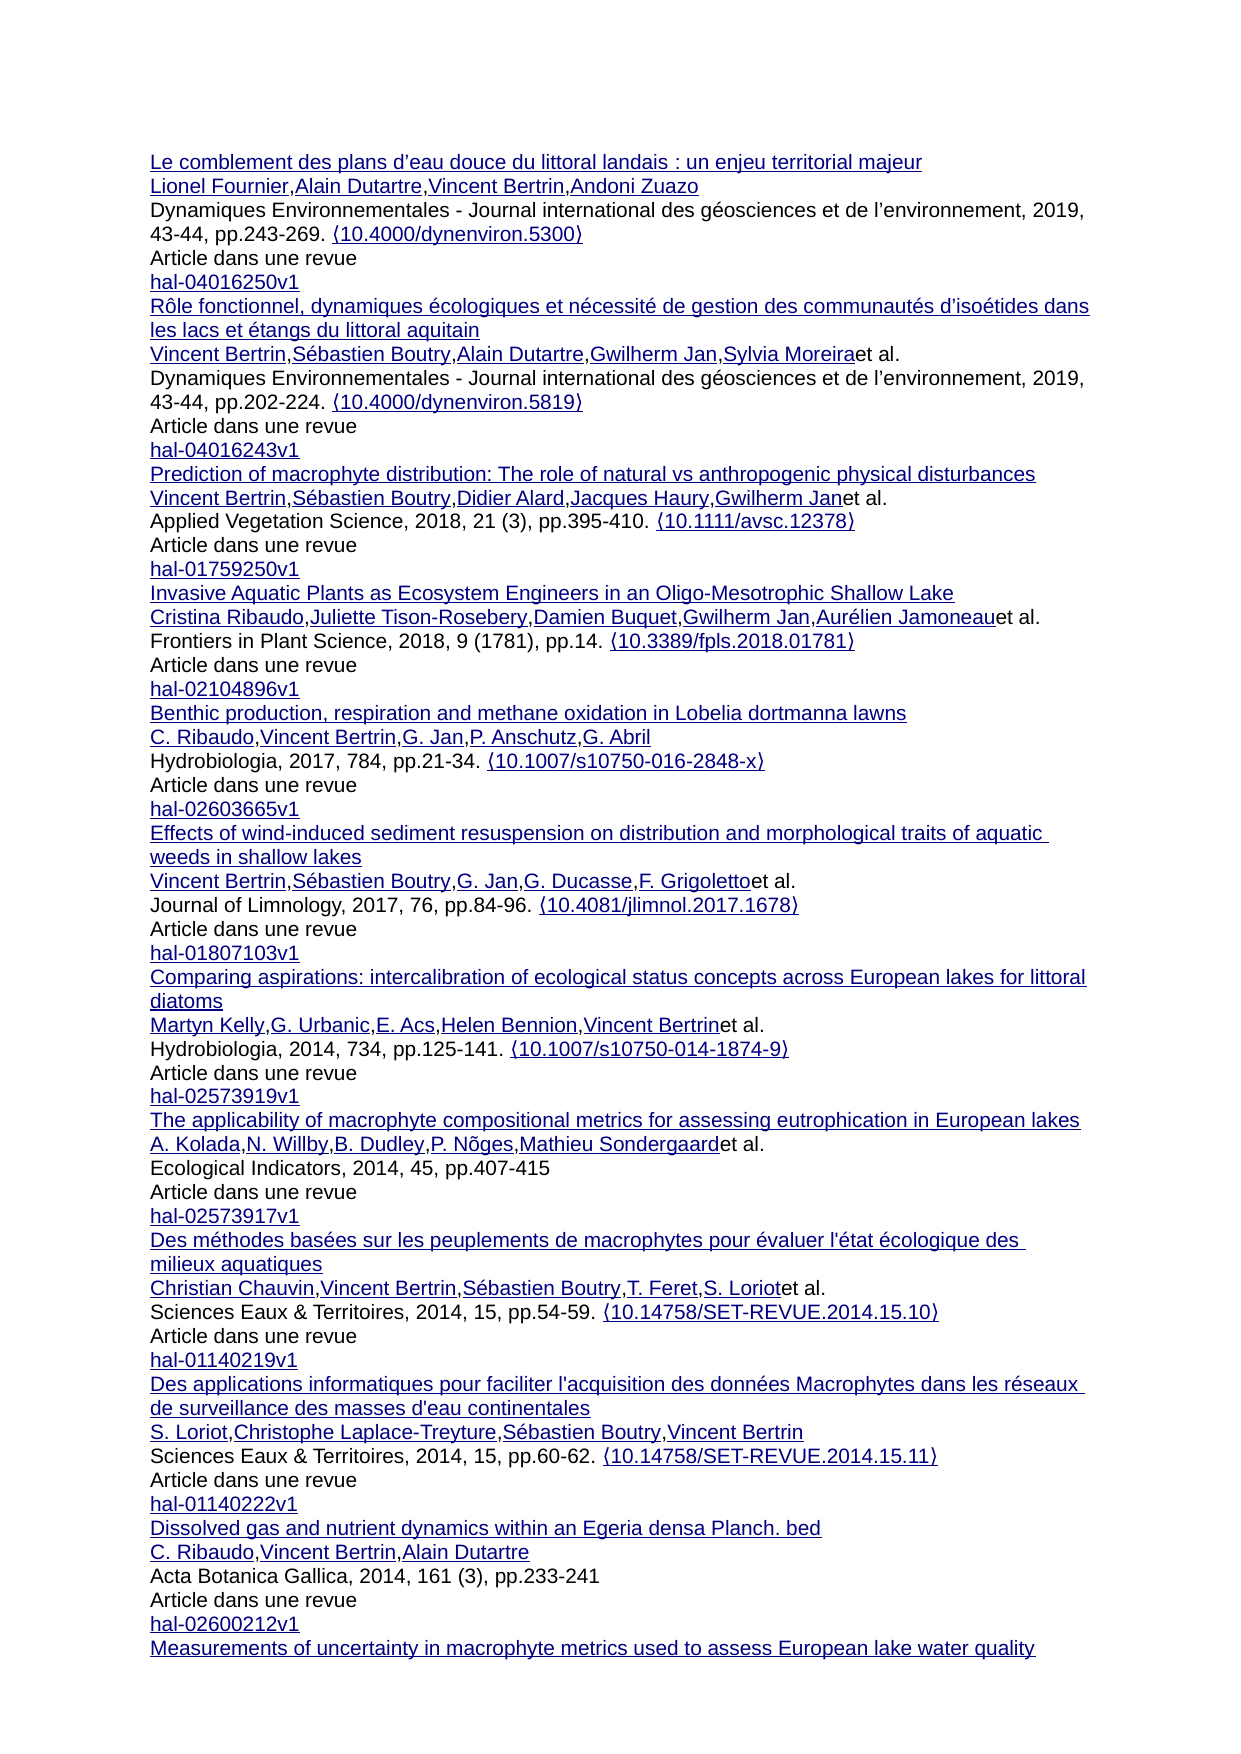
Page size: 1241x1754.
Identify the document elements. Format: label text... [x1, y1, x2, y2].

table_cell Dissolved gas and nutrient dynamics within an Egeria densa Planch. bed C. Ribaudo,Vincent Bertrin,Alain Dutartre Acta Botanica Gallica, 2014, 161 (3), pp.233-241 Article dans une revue hal-02600212v1 [150, 1516, 1090, 1635]
table_cell Measurements of uncertainty in macrophyte metrics used to assess European lake water quality [150, 1635, 1090, 1659]
table_cell Comparing aspirations: intercalibration of ecological status concepts across European lakes for littoral diatoms Martyn Kelly,G. Urbanic,E. Acs,Helen Bennion,Vincent Bertrinet al. Hydrobiologia, 2014, 734, pp.125-141. ⟨10.1007/s10750-014-1874-9⟩ Article dans une revue hal-02573919v1 [150, 965, 1090, 1108]
table_cell les lacs et étangs du littoral aquitain Vincent Bertrin,Sébastien Boutry,Alain Dutartre,Gwilherm Jan,Sylvia Moreiraet al. Dynamiques Environnementales - Journal international des géosciences et de l’environnement, 2019, 43-44, pp.202-224. ⟨10.4000/dynenviron.5819⟩ Article dans une revue hal-04016243v1 [150, 316, 1090, 461]
table_cell Des méthodes basées sur les peuplements de macrophytes pour évaluer l'état écologique des milieux aquatiques Christian Chauvin,Vincent Bertrin,Sébastien Boutry,T. Feret,S. Loriotet al. Sciences Eaux & Territoires, 2014, 15, pp.54-59. ⟨10.14758/SET-REVUE.2014.15.10⟩ Article dans une revue hal-01140219v1 [150, 1228, 1090, 1372]
table_cell Des applications informatiques pour faciliter l'acquisition des données Macrophytes dans les réseaux de surveillance des masses d'eau continentales S. Loriot,Christophe Laplace-Treyture,Sébastien Boutry,Vincent Bertrin Sciences Eaux & Territoires, 2014, 15, pp.60-62. ⟨10.14758/SET-REVUE.2014.15.11⟩ Article dans une revue hal-01140222v1 [150, 1372, 1090, 1516]
table_cell Rôle fonctionnel, dynamiques écologiques et nécessité de gestion des communautés d’isoétides dans [150, 294, 1090, 315]
table_cell Benthic production, respiration and methane oxidation in Lobelia dortmanna lawns C. Ribaudo,Vincent Bertrin,G. Jan,P. Anschutz,G. Abril Hydrobiologia, 2017, 784, pp.21-34. ⟨10.1007/s10750-016-2848-x⟩ Article dans une revue hal-02603665v1 [150, 701, 1090, 821]
table_cell Prediction of macrophyte distribution: The role of natural vs anthropogenic physical disturbances Vincent Bertrin,Sébastien Boutry,Didier Alard,Jacques Haury,Gwilherm Janet al. Applied Vegetation Science, 2018, 21 (3), pp.395-410. ⟨10.1111/avsc.12378⟩ Article dans une revue hal-01759250v1 [150, 461, 1090, 581]
table_cell Effects of wind-induced sediment resuspension on distribution and morphological traits of aquatic weeds in shallow lakes Vincent Bertrin,Sébastien Boutry,G. Jan,G. Ducasse,F. Grigolettoet al. Journal of Limnology, 2017, 76, pp.84-96. ⟨10.4081/jlimnol.2017.1678⟩ Article dans une revue hal-01807103v1 [150, 821, 1090, 964]
table_cell Le comblement des plans d’eau douce du littoral landais : un enjeu territorial majeur Lionel Fournier,Alain Dutartre,Vincent Bertrin,Andoni Zuazo Dynamiques Environnementales - Journal international des géosciences et de l’environnement, 2019, 43-44, pp.243-269. ⟨10.4000/dynenviron.5300⟩ Article dans une revue hal-04016250v1 [150, 150, 1090, 294]
table_cell Invasive Aquatic Plants as Ecosystem Engineers in an Oligo-Mesotrophic Shallow Lake Cristina Ribaudo,Juliette Tison-Rosebery,Damien Buquet,Gwilherm Jan,Aurélien Jamoneauet al. Frontiers in Plant Science, 2018, 9 (1781), pp.14. ⟨10.3389/fpls.2018.01781⟩ Article dans une revue hal-02104896v1 [150, 581, 1090, 701]
table_cell The applicability of macrophyte compositional metrics for assessing eutrophication in European lakes A. Kolada,N. Willby,B. Dudley,P. Nõges,Mathieu Sondergaardet al. Ecological Indicators, 2014, 45, pp.407-415 Article dans une revue hal-02573917v1 [150, 1108, 1090, 1228]
